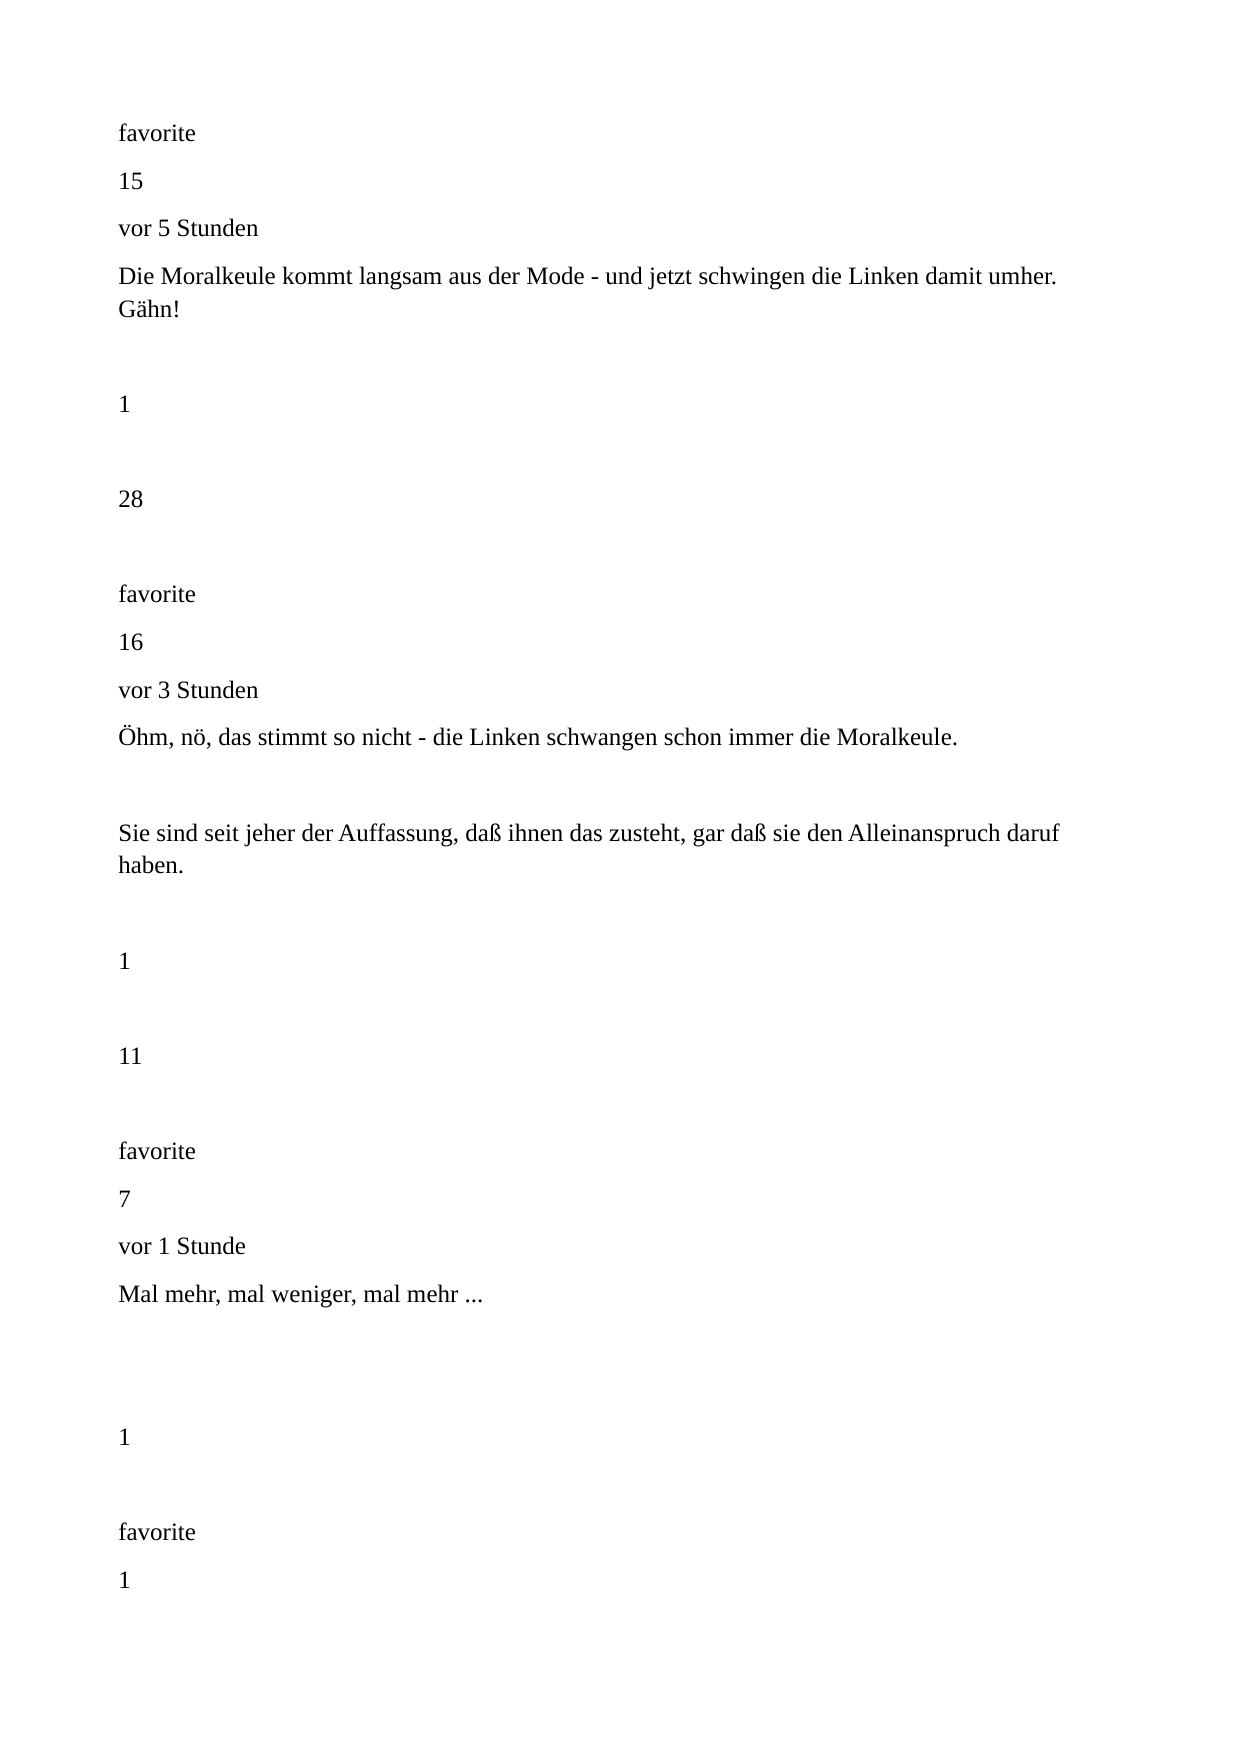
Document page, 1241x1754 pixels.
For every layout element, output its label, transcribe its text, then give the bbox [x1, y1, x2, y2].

text 7 [118, 1184, 1122, 1213]
text 15 [118, 166, 1122, 194]
text favorite [118, 1517, 1122, 1546]
text favorite [118, 1136, 1122, 1165]
text 11 [118, 1041, 1122, 1070]
text 1 [118, 389, 1122, 418]
text Öhm, nö, das stimmt so nicht - die Linken schwangen schon immer die Moralkeule. [118, 722, 1122, 751]
text favorite [118, 118, 1122, 147]
text Sie sind seit jeher der Auffassung, daß ihnen das zusteht, gar daß sie den Alleinanspruch daruf haben. [118, 818, 1122, 879]
text 28 [118, 484, 1122, 513]
text 1 [118, 1422, 1122, 1451]
text Mal mehr, mal weniger, mal mehr ... [118, 1279, 1122, 1308]
text vor 1 Stunde [118, 1231, 1122, 1260]
text 1 [118, 946, 1122, 974]
text vor 3 Stunden [118, 675, 1122, 703]
text 1 [118, 1565, 1122, 1593]
text vor 5 Stunden [118, 213, 1122, 242]
text 16 [118, 627, 1122, 656]
text favorite [118, 579, 1122, 608]
text Die Moralkeule kommt langsam aus der Mode - und jetzt schwingen die Linken damit umher. Gähn! [118, 261, 1122, 323]
